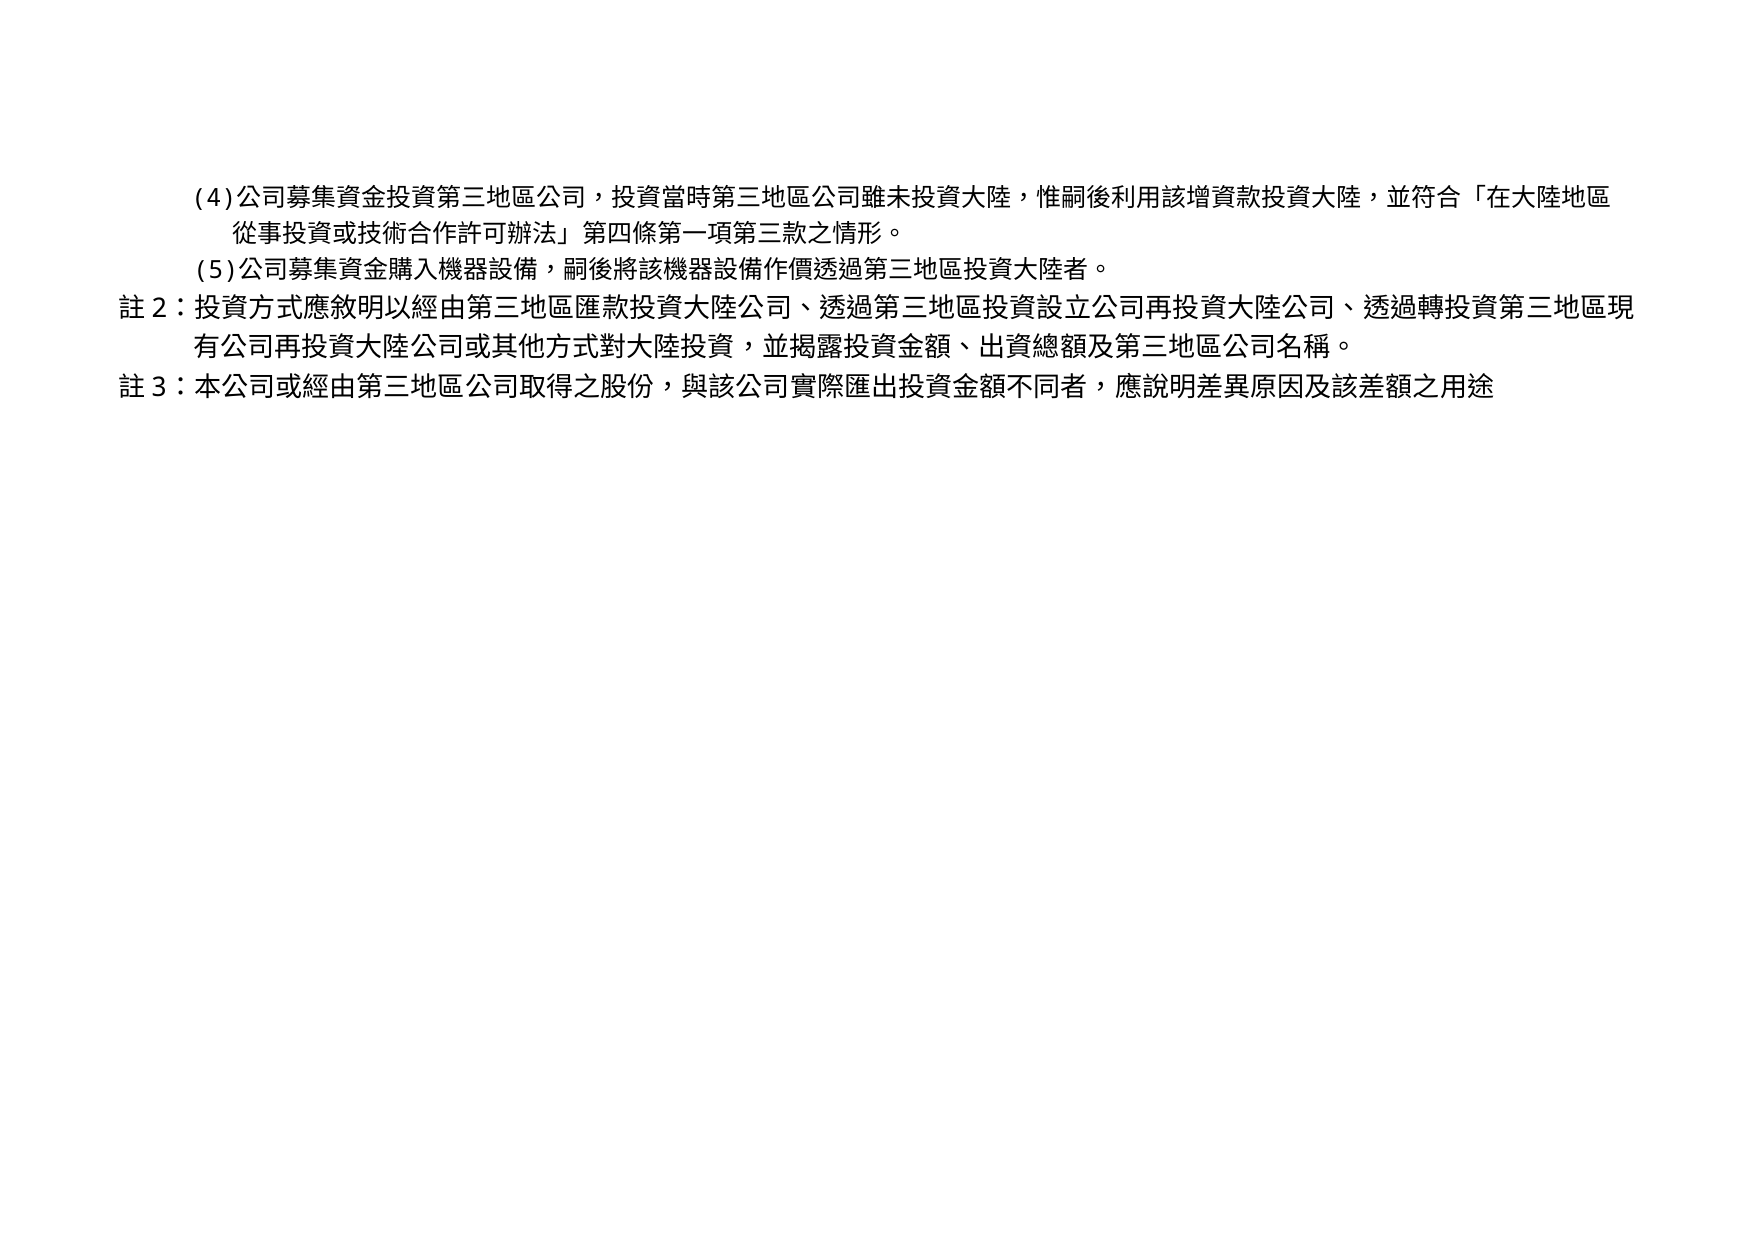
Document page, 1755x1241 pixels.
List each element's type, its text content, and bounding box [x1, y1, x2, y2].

text (4)公司募集資金投資第三地區公司，投資當時第三地區公司雖未投資大陸，惟嗣後利用該增資款投資大陸，並符合「在大陸地區從事投資或技術合作許可辦法」第四條第一項第三款之情形。 [191, 177, 1636, 250]
text 註3：本公司或經由第三地區公司取得之股份，與該公司實際匯出投資金額不同者，應說明差異原因及該差額之用途 [118, 364, 1636, 404]
text 註2：投資方式應敘明以經由第三地區匯款投資大陸公司、透過第三地區投資設立公司再投資大陸公司、透過轉投資第三地區現有公司再投資大陸公司或其他方式對大陸投資，並揭露投資金額、出資總額及第三地區公司名稱。 [118, 286, 1636, 364]
text (5)公司募集資金購入機器設備，嗣後將該機器設備作價透過第三地區投資大陸者。 [193, 250, 1636, 286]
